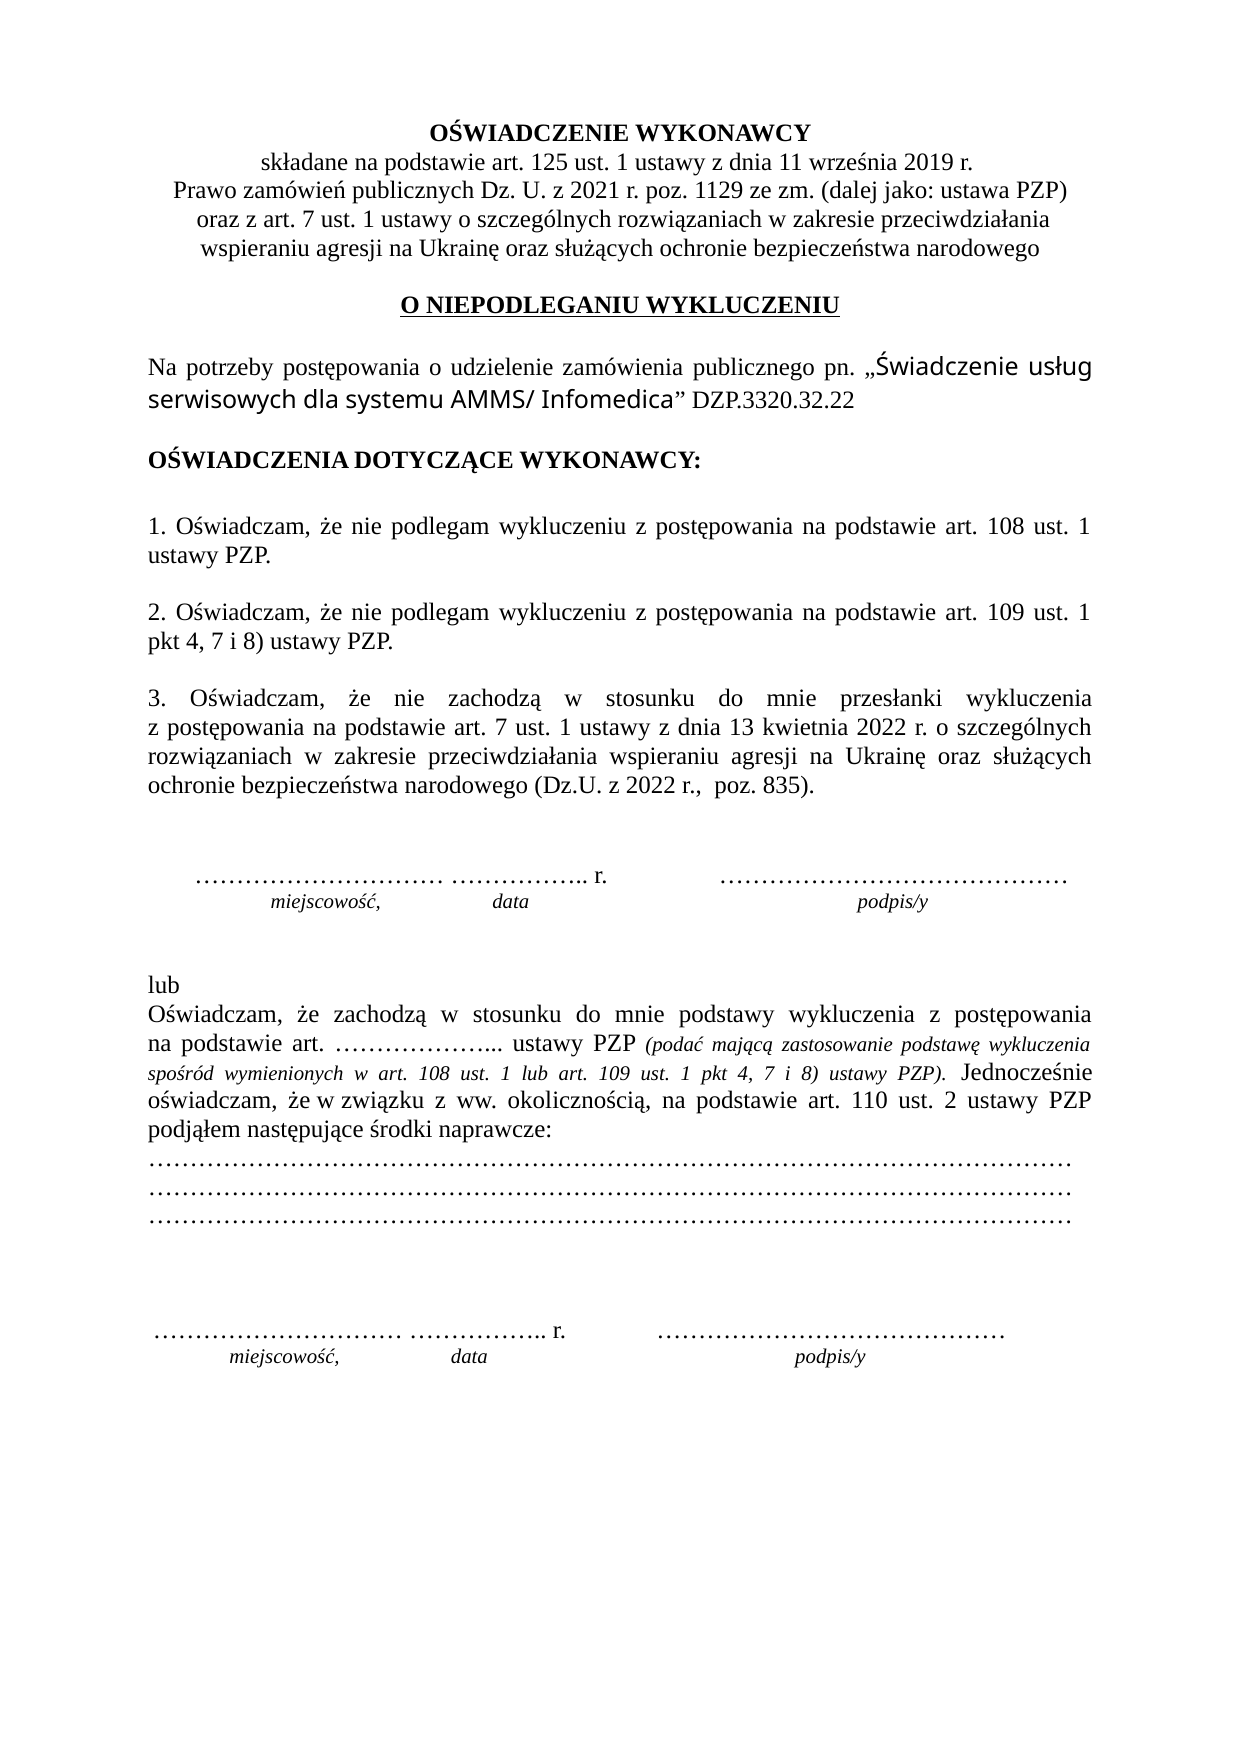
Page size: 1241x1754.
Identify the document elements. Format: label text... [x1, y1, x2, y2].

text 2. Oświadczam, że nie podlegam wykluczeniu z postępowania na podstawie art. 109 ust. 1 pkt 4, 7 i 8) ustawy PZP. [148, 597, 1093, 655]
text 1. Oświadczam, że nie podlegam wykluczeniu z postępowania na podstawie art. 108 ust. 1 ustawy PZP. [148, 511, 1093, 568]
text 3. Oświadczam, że nie zachodzą w stosunku do mnie przesłanki wykluczenia z postępowania na podstawie art. 7 ust. 1 ustawy z dnia 13 kwietnia 2022 r. o szczególnych rozwiązaniach w zakresie przeciwdziałania wspieraniu agresji na Ukrainę oraz służących ochronie bezpieczeństwa narodowego (Dz.U. z 2022 r., poz. 835). [148, 683, 1093, 798]
text Oświadczam, że zachodzą w stosunku do mnie podstawy wykluczenia z postępowania na podstawie art. ………………... ustawy PZP (podać mającą zastosowanie podstawę wykluczenia spośród wymienionych w art. 108 ust. 1 lub art. 109 ust. 1 pkt 4, 7 i 8) ustawy PZP). Jednocześnie oświadczam, że w związku z ww. okolicznością, na podstawie art. 110 ust. 2 ustawy PZP podjąłem następujące środki naprawcze: [148, 999, 1093, 1143]
text Prawo zamówień publicznych Dz. U. z 2021 r. poz. 1129 ze zm. (dalej jako: ustawa PZP) [148, 176, 1093, 204]
text oraz z art. 7 ust. 1 ustawy o szczególnych rozwiązaniach w zakresie przeciwdziałania wspieraniu agresji na Ukrainę oraz służących ochronie bezpieczeństwa narodowego [148, 204, 1093, 262]
text składane na podstawie art. 125 ust. 1 ustawy z dnia 11 września 2019 r. [148, 147, 1093, 176]
text Na potrzeby postępowania o udzielenie zamówienia publicznego pn. „Świadczenie usług serwisowych dla systemu AMMS/ Infomedica” DZP.3320.32.22 [148, 348, 1093, 416]
text O NIEPODLEGANIU WYKLUCZENIU [148, 291, 1093, 319]
text ………………………………………………………………………………………………… [148, 1172, 1093, 1201]
text ………………………………………………………………………………………………… [148, 1143, 1093, 1172]
text OŚWIADCZENIE WYKONAWCY [148, 118, 1093, 147]
text ………………………………………………………………………………………………… [148, 1201, 1093, 1229]
text OŚWIADCZENIA DOTYCZĄCE WYKONAWCY: [148, 445, 1093, 474]
text lub [148, 971, 1093, 999]
